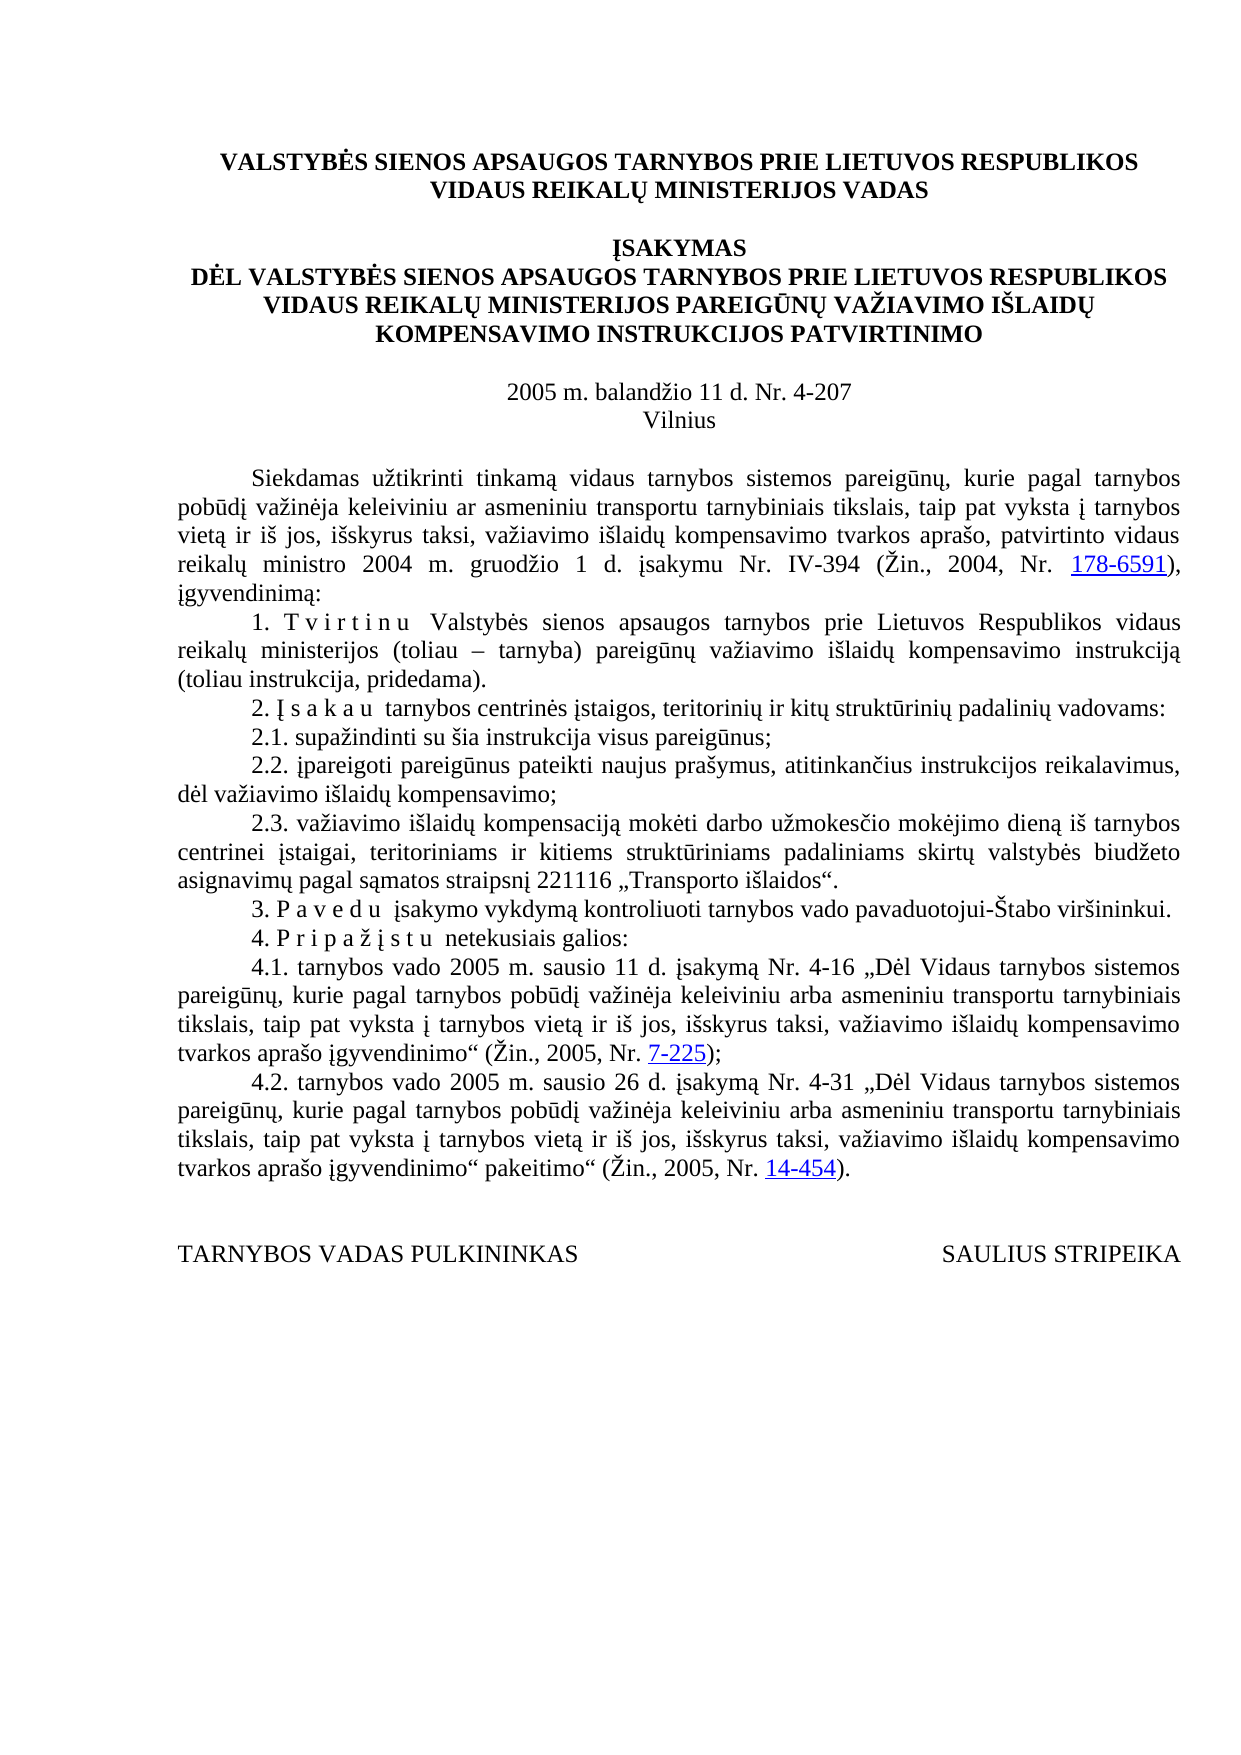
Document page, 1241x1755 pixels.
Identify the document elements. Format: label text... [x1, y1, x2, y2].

text 4. Pripažįstu netekusiais galios: [177, 923, 1181, 952]
text 4.1. tarnybos vado 2005 m. sausio 11 d. įsakymą Nr. 4-16 „Dėl Vidaus tarnybos sistemos pareigūnų, kurie pagal tarnybos pobūdį važinėja keleiviniu arba asmeniniu transportu tarnybiniais tikslais, taip pat vyksta į tarnybos vietą ir iš jos, išskyrus taksi, važiavimo išlaidų kompensavimo tvarkos aprašo įgyvendinimo“ (Žin., 2005, Nr. 7-225); [177, 952, 1181, 1067]
text 1. Tvirtinu Valstybės sienos apsaugos tarnybos prie Lietuvos Respublikos vidaus reikalų ministerijos (toliau – tarnyba) pareigūnų važiavimo išlaidų kompensavimo instrukciją (toliau instrukcija, pridedama). [177, 607, 1181, 693]
text 4.2. tarnybos vado 2005 m. sausio 26 d. įsakymą Nr. 4-31 „Dėl Vidaus tarnybos sistemos pareigūnų, kurie pagal tarnybos pobūdį važinėja keleiviniu arba asmeniniu transportu tarnybiniais tikslais, taip pat vyksta į tarnybos vietą ir iš jos, išskyrus taksi, važiavimo išlaidų kompensavimo tvarkos aprašo įgyvendinimo“ pakeitimo“ (Žin., 2005, Nr. 14-454). [177, 1067, 1181, 1182]
text ĮSAKYMAS [177, 233, 1181, 262]
text 3. Pavedu įsakymo vykdymą kontroliuoti tarnybos vado pavaduotojui-Štabo viršininkui. [177, 894, 1181, 923]
text 2005 m. balandžio 11 d. Nr. 4-207 [177, 377, 1181, 406]
text Siekdamas užtikrinti tinkamą vidaus tarnybos sistemos pareigūnų, kurie pagal tarnybos pobūdį važinėja keleiviniu ar asmeniniu transportu tarnybiniais tikslais, taip pat vyksta į tarnybos vietą ir iš jos, išskyrus taksi, važiavimo išlaidų kompensavimo tvarkos aprašo, patvirtinto vidaus reikalų ministro 2004 m. gruodžio 1 d. įsakymu Nr. IV-394 (Žin., 2004, Nr. 178-6591), įgyvendinimą: [177, 463, 1181, 607]
text Vilnius [177, 406, 1181, 434]
text 2. Įsakau tarnybos centrinės įstaigos, teritorinių ir kitų struktūrinių padalinių vadovams: [177, 693, 1181, 722]
text TARNYBOS VADAS PULKININKAS SAULIUS STRIPEIKA [177, 1239, 1181, 1268]
text VALSTYBĖS SIENOS APSAUGOS TARNYBOS PRIE LIETUVOS RESPUBLIKOS VIDAUS REIKALŲ MINISTERIJOS VADAS [177, 147, 1181, 204]
text 2.1. supažindinti su šia instrukcija visus pareigūnus; [177, 722, 1181, 751]
text 2.2. įpareigoti pareigūnus pateikti naujus prašymus, atitinkančius instrukcijos reikalavimus, dėl važiavimo išlaidų kompensavimo; [177, 751, 1181, 808]
text 2.3. važiavimo išlaidų kompensaciją mokėti darbo užmokesčio mokėjimo dieną iš tarnybos centrinei įstaigai, teritoriniams ir kitiems struktūriniams padaliniams skirtų valstybės biudžeto asignavimų pagal sąmatos straipsnį 221116 „Transporto išlaidos“. [177, 808, 1181, 894]
text DĖL VALSTYBĖS SIENOS APSAUGOS TARNYBOS PRIE LIETUVOS RESPUBLIKOS VIDAUS REIKALŲ MINISTERIJOS PAREIGŪNŲ VAŽIAVIMO IŠLAIDŲ KOMPENSAVIMO INSTRUKCIJOS PATVIRTINIMO [177, 262, 1181, 348]
